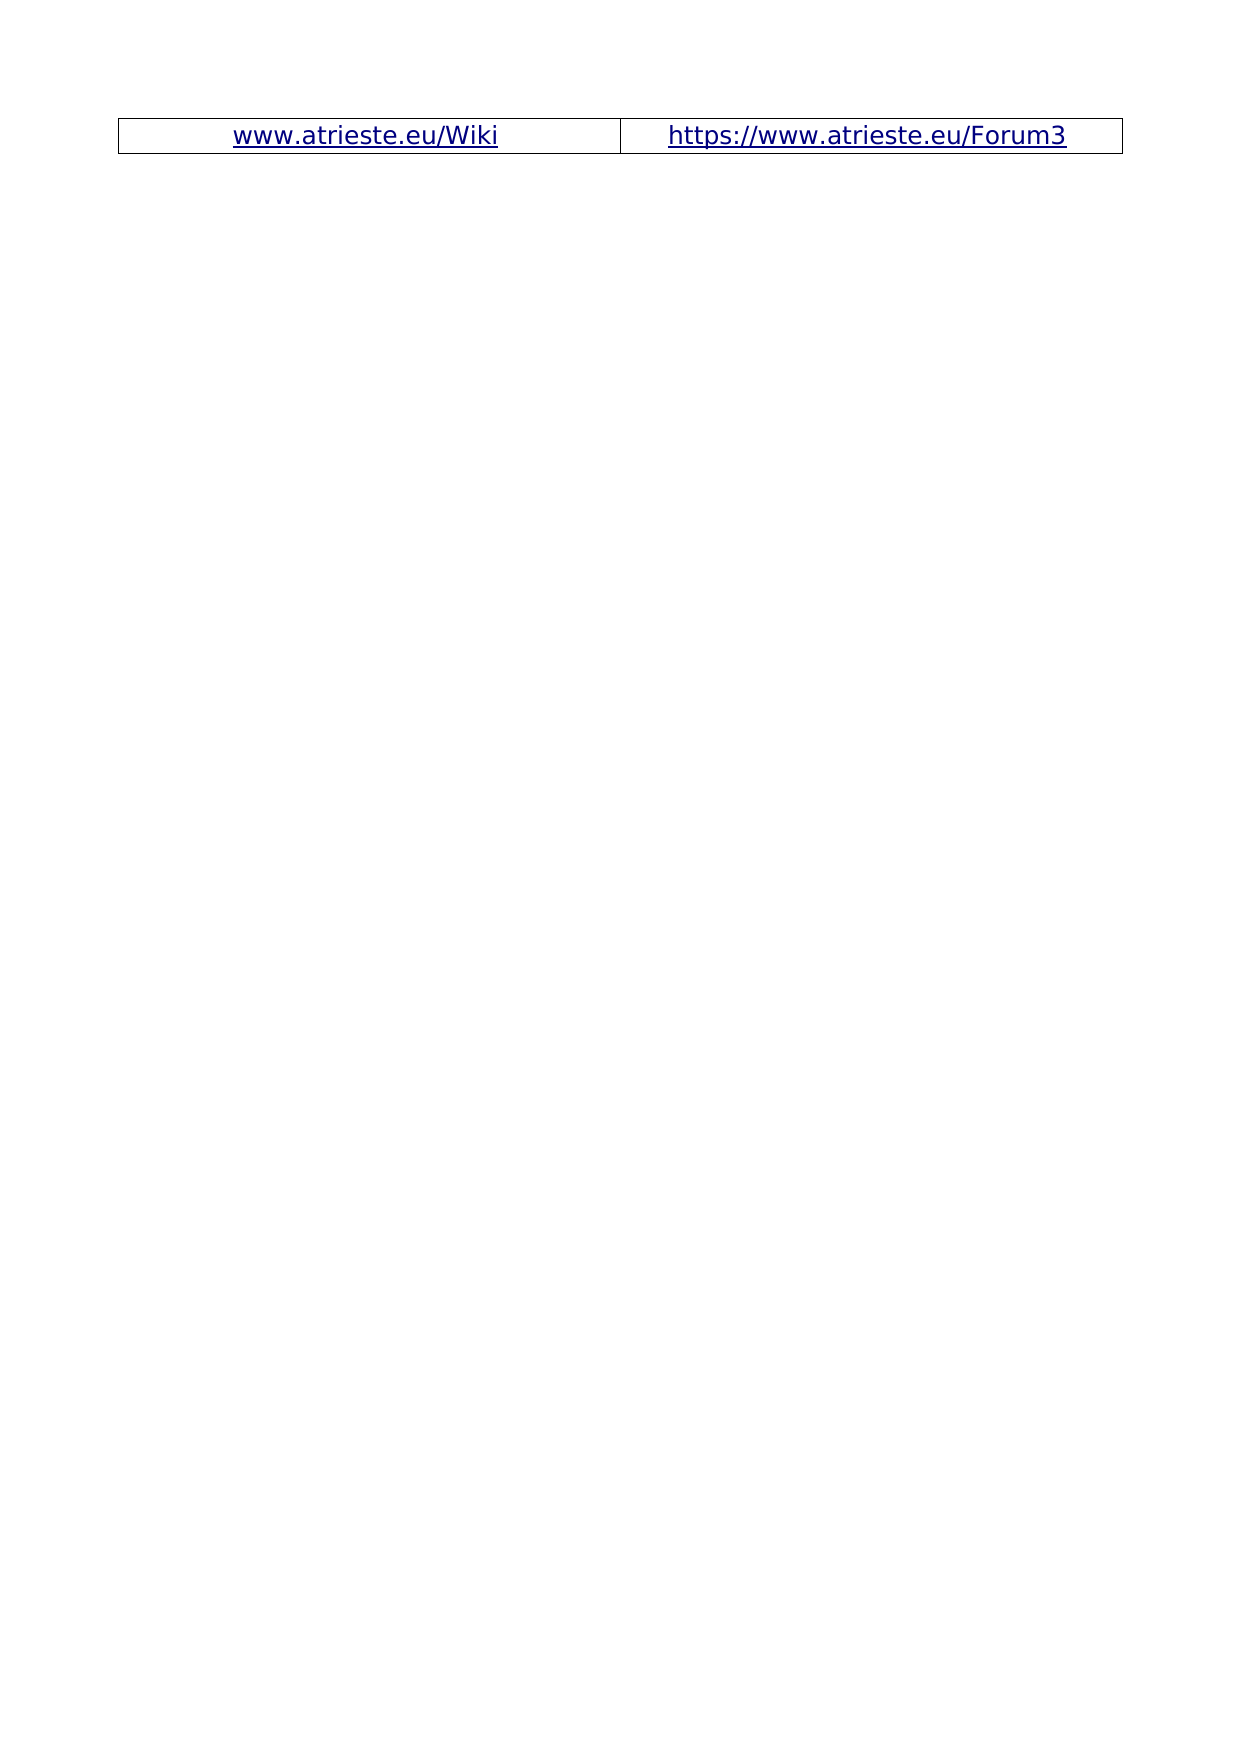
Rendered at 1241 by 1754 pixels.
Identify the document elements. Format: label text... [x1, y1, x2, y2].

table_cell https://www.atrieste.eu/Forum3 [621, 119, 1122, 153]
table_cell www.atrieste.eu/Wiki [119, 119, 620, 153]
